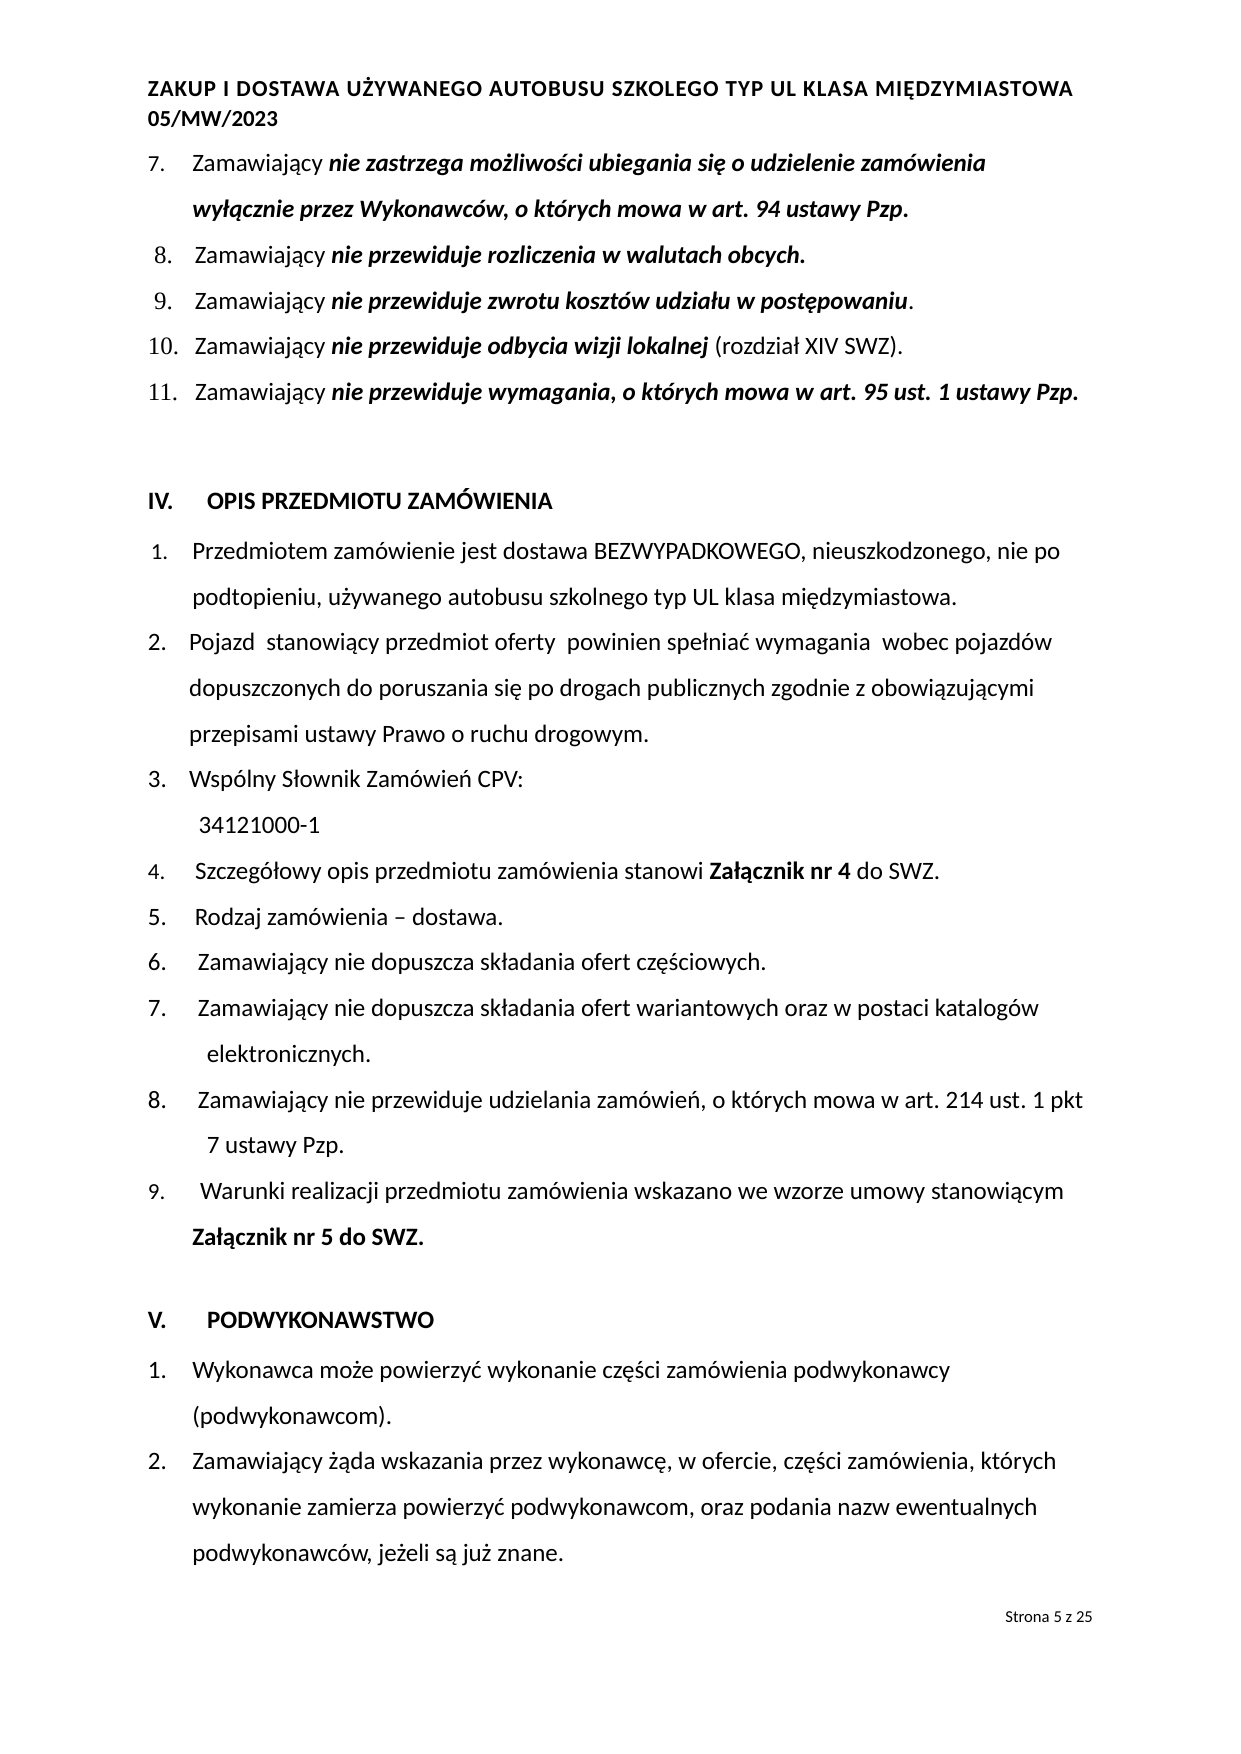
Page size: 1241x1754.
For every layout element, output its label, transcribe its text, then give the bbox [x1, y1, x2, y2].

list Zamawiający nie zastrzega możliwości ubiegania się o udzielenie zamówienia wyłącznie przez Wykonawców, o których mowa w art. 94 ustawy Pzp. [148, 148, 1093, 224]
list Zamawiający żąda wskazania przez wykonawcę, w ofercie, części zamówienia, których wykonanie zamierza powierzyć podwykonawcom, oraz podania nazw ewentualnych podwykonawców, jeżeli są już znane. [148, 1446, 1093, 1567]
list Wykonawca może powierzyć wykonanie części zamówienia podwykonawcy (podwykonawcom). [148, 1354, 1093, 1430]
list Zamawiający nie przewiduje zwrotu kosztów udziału w postępowaniu. [154, 285, 1093, 315]
list Zamawiający nie przewiduje odbycia wizji lokalnej (rozdział XIV SWZ). [148, 331, 1087, 361]
list Zamawiający nie przewiduje rozliczenia w walutach obcych. [154, 239, 1093, 269]
list Zamawiający nie dopuszcza składania ofert częściowych. [148, 947, 1093, 977]
list Rodzaj zamówienia – dostawa. [148, 901, 1093, 931]
list Warunki realizacji przedmiotu zamówienia wskazano we wzorze umowy stanowiącym Załącznik nr 5 do SWZ. [148, 1175, 1093, 1251]
text 34121000-1 [148, 809, 1093, 840]
list Wspólny Słownik Zamówień CPV: [148, 764, 1093, 794]
text IV. OPIS PRZEDMIOTU ZAMÓWIENIA [148, 485, 1093, 516]
list Pojazd stanowiący przedmiot oferty powinien spełniać wymagania wobec pojazdów dopuszczonych do poruszania się po drogach publicznych zgodnie z obowiązującymi przepisami ustawy Prawo o ruchu drogowym. [148, 626, 1093, 748]
list Zamawiający nie przewiduje udzielania zamówień, o których mowa w art. 214 ust. 1 pkt 7 ustawy Pzp. [148, 1084, 1093, 1160]
list Szczegółowy opis przedmiotu zamówienia stanowi Załącznik nr 4 do SWZ. [148, 855, 1093, 886]
list Zamawiający nie przewiduje wymagania, o których mowa w art. 95 ust. 1 ustawy Pzp. [148, 376, 1093, 407]
text V. PODWYKONAWSTWO [148, 1304, 1093, 1335]
list Przedmiotem zamówienie jest dostawa BEZWYPADKOWEGO, nieuszkodzonego, nie po podtopieniu, używanego autobusu szkolnego typ UL klasa międzymiastowa. [151, 535, 1093, 611]
list Zamawiający nie dopuszcza składania ofert wariantowych oraz w postaci katalogów elektronicznych. [148, 992, 1093, 1068]
